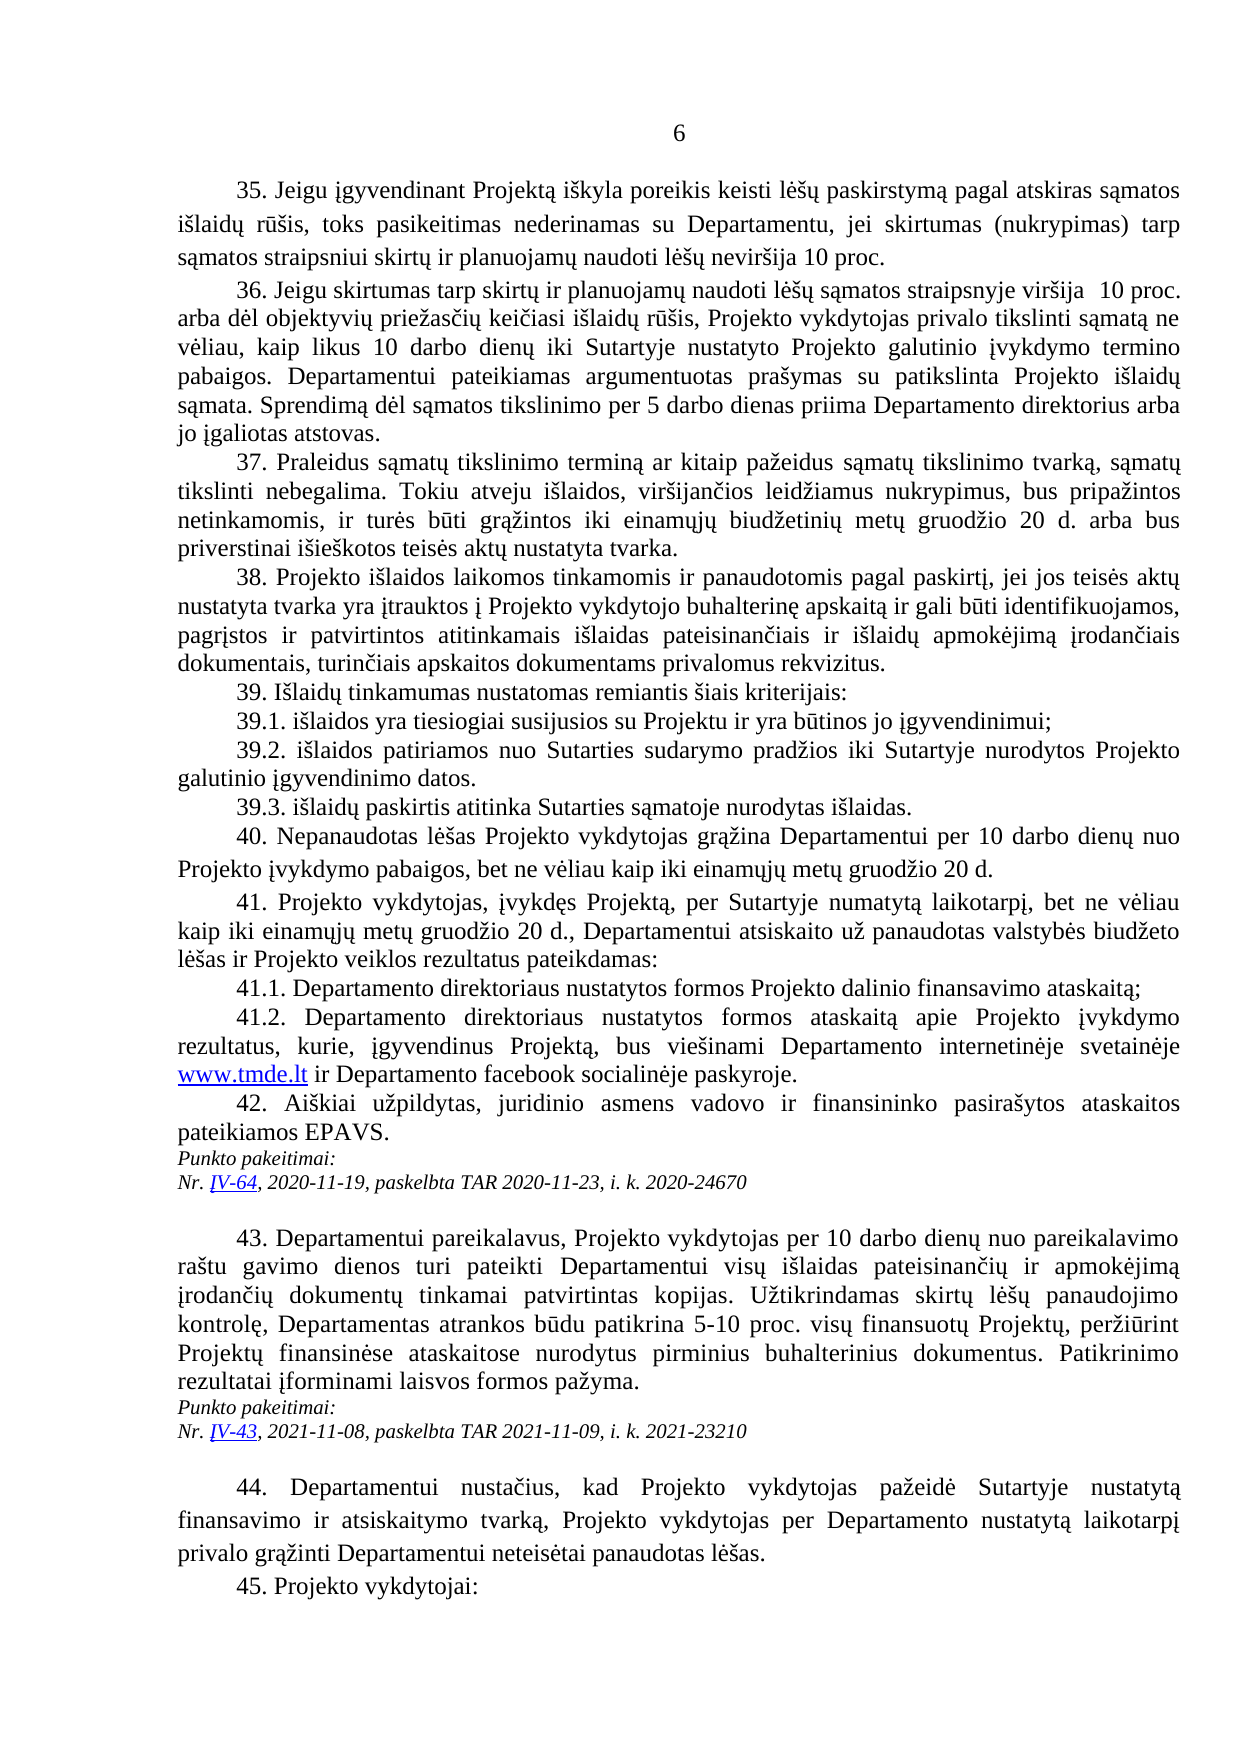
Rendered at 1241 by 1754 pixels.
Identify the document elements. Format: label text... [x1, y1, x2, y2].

text 41. Projekto vykdytojas, įvykdęs Projektą, per Sutartyje numatytą laikotarpį, bet ne vėliau kaip iki einamųjų metų gruodžio 20 d., Departamentui atsiskaito už panaudotas valstybės biudžeto lėšas ir Projekto veiklos rezultatus pateikdamas: [177, 887, 1181, 973]
text 43. Departamentui pareikalavus, Projekto vykdytojas per 10 darbo dienų nuo pareikalavimo raštu gavimo dienos turi pateikti Departamentui visų išlaidas pateisinančių ir apmokėjimą įrodančių dokumentų tinkamai patvirtintas kopijas. Užtikrindamas skirtų lėšų panaudojimo kontrolę, Departamentas atrankos būdu patikrina 5-10 proc. visų finansuotų Projektų, peržiūrint Projektų finansinėse ataskaitose nurodytus pirminius buhalterinius dokumentus. Patikrinimo rezultatai įforminami laisvos formos pažyma. [177, 1223, 1181, 1395]
text 39.1. išlaidos yra tiesiogiai susijusios su Projektu ir yra būtinos jo įgyvendinimui; [177, 706, 1181, 735]
text 35. Jeigu įgyvendinant Projektą iškyla poreikis keisti lėšų paskirstymą pagal atskiras sąmatos išlaidų rūšis, toks pasikeitimas nederinamas su Departamentu, jei skirtumas (nukrypimas) tarp sąmatos straipsniui skirtų ir planuojamų naudoti lėšų neviršija 10 proc. [177, 176, 1181, 270]
text 38. Projekto išlaidos laikomos tinkamomis ir panaudotomis pagal paskirtį, jei jos teisės aktų nustatyta tvarka yra įtrauktos į Projekto vykdytojo buhalterinę apskaitą ir gali būti identifikuojamos, pagrįstos ir patvirtintos atitinkamais išlaidas pateisinančiais ir išlaidų apmokėjimą įrodančiais dokumentais, turinčiais apskaitos dokumentams privalomus rekvizitus. [177, 562, 1181, 677]
text Punkto pakeitimai: [177, 1395, 1181, 1419]
text 44. Departamentui nustačius, kad Projekto vykdytojas pažeidė Sutartyje nustatytą finansavimo ir atsiskaitymo tvarką, Projekto vykdytojas per Departamento nustatytą laikotarpį privalo grąžinti Departamentui neteisėtai panaudotas lėšas. [177, 1472, 1181, 1567]
text 42. Aiškiai užpildytas, juridinio asmens vadovo ir finansininko pasirašytos ataskaitos pateikiamos EPAVS. [177, 1088, 1181, 1146]
text 41.1. Departamento direktoriaus nustatytos formos Projekto dalinio finansavimo ataskaitą; [177, 973, 1181, 1002]
text 41.2. Departamento direktoriaus nustatytos formos ataskaitą apie Projekto įvykdymo rezultatus, kurie, įgyvendinus Projektą, bus viešinami Departamento internetinėje svetainėje www.tmde.lt ir Departamento facebook socialinėje paskyroje. [177, 1002, 1181, 1088]
text 40. Nepanaudotas lėšas Projekto vykdytojas grąžina Departamentui per 10 darbo dienų nuo Projekto įvykdymo pabaigos, bet ne vėliau kaip iki einamųjų metų gruodžio 20 d. [177, 821, 1181, 883]
text Nr. ĮV-64, 2020-11-19, paskelbta TAR 2020-11-23, i. k. 2020-24670 [177, 1170, 1181, 1194]
text 36. Jeigu skirtumas tarp skirtų ir planuojamų naudoti lėšų sąmatos straipsnyje viršija 10 proc. arba dėl objektyvių priežasčių keičiasi išlaidų rūšis, Projekto vykdytojas privalo tikslinti sąmatą ne vėliau, kaip likus 10 darbo dienų iki Sutartyje nustatyto Projekto galutinio įvykdymo termino pabaigos. Departamentui pateikiamas argumentuotas prašymas su patikslinta Projekto išlaidų sąmata. Sprendimą dėl sąmatos tikslinimo per 5 darbo dienas priima Departamento direktorius arba jo įgaliotas atstovas. [177, 275, 1181, 447]
text 37. Praleidus sąmatų tikslinimo terminą ar kitaip pažeidus sąmatų tikslinimo tvarką, sąmatų tikslinti nebegalima. Tokiu atveju išlaidos, viršijančios leidžiamus nukrypimus, bus pripažintos netinkamomis, ir turės būti grąžintos iki einamųjų biudžetinių metų gruodžio 20 d. arba bus priverstinai išieškotos teisės aktų nustatyta tvarka. [177, 447, 1181, 562]
text 39.2. išlaidos patiriamos nuo Sutarties sudarymo pradžios iki Sutartyje nurodytos Projekto galutinio įgyvendinimo datos. [177, 735, 1181, 792]
text Punkto pakeitimai: [177, 1146, 1181, 1170]
text 39. Išlaidų tinkamumas nustatomas remiantis šiais kriterijais: [177, 677, 1181, 706]
text 39.3. išlaidų paskirtis atitinka Sutarties sąmatoje nurodytas išlaidas. [177, 792, 1181, 821]
text 45. Projekto vykdytojai: [177, 1571, 1181, 1600]
text Nr. ĮV-43, 2021-11-08, paskelbta TAR 2021-11-09, i. k. 2021-23210 [177, 1419, 1181, 1443]
